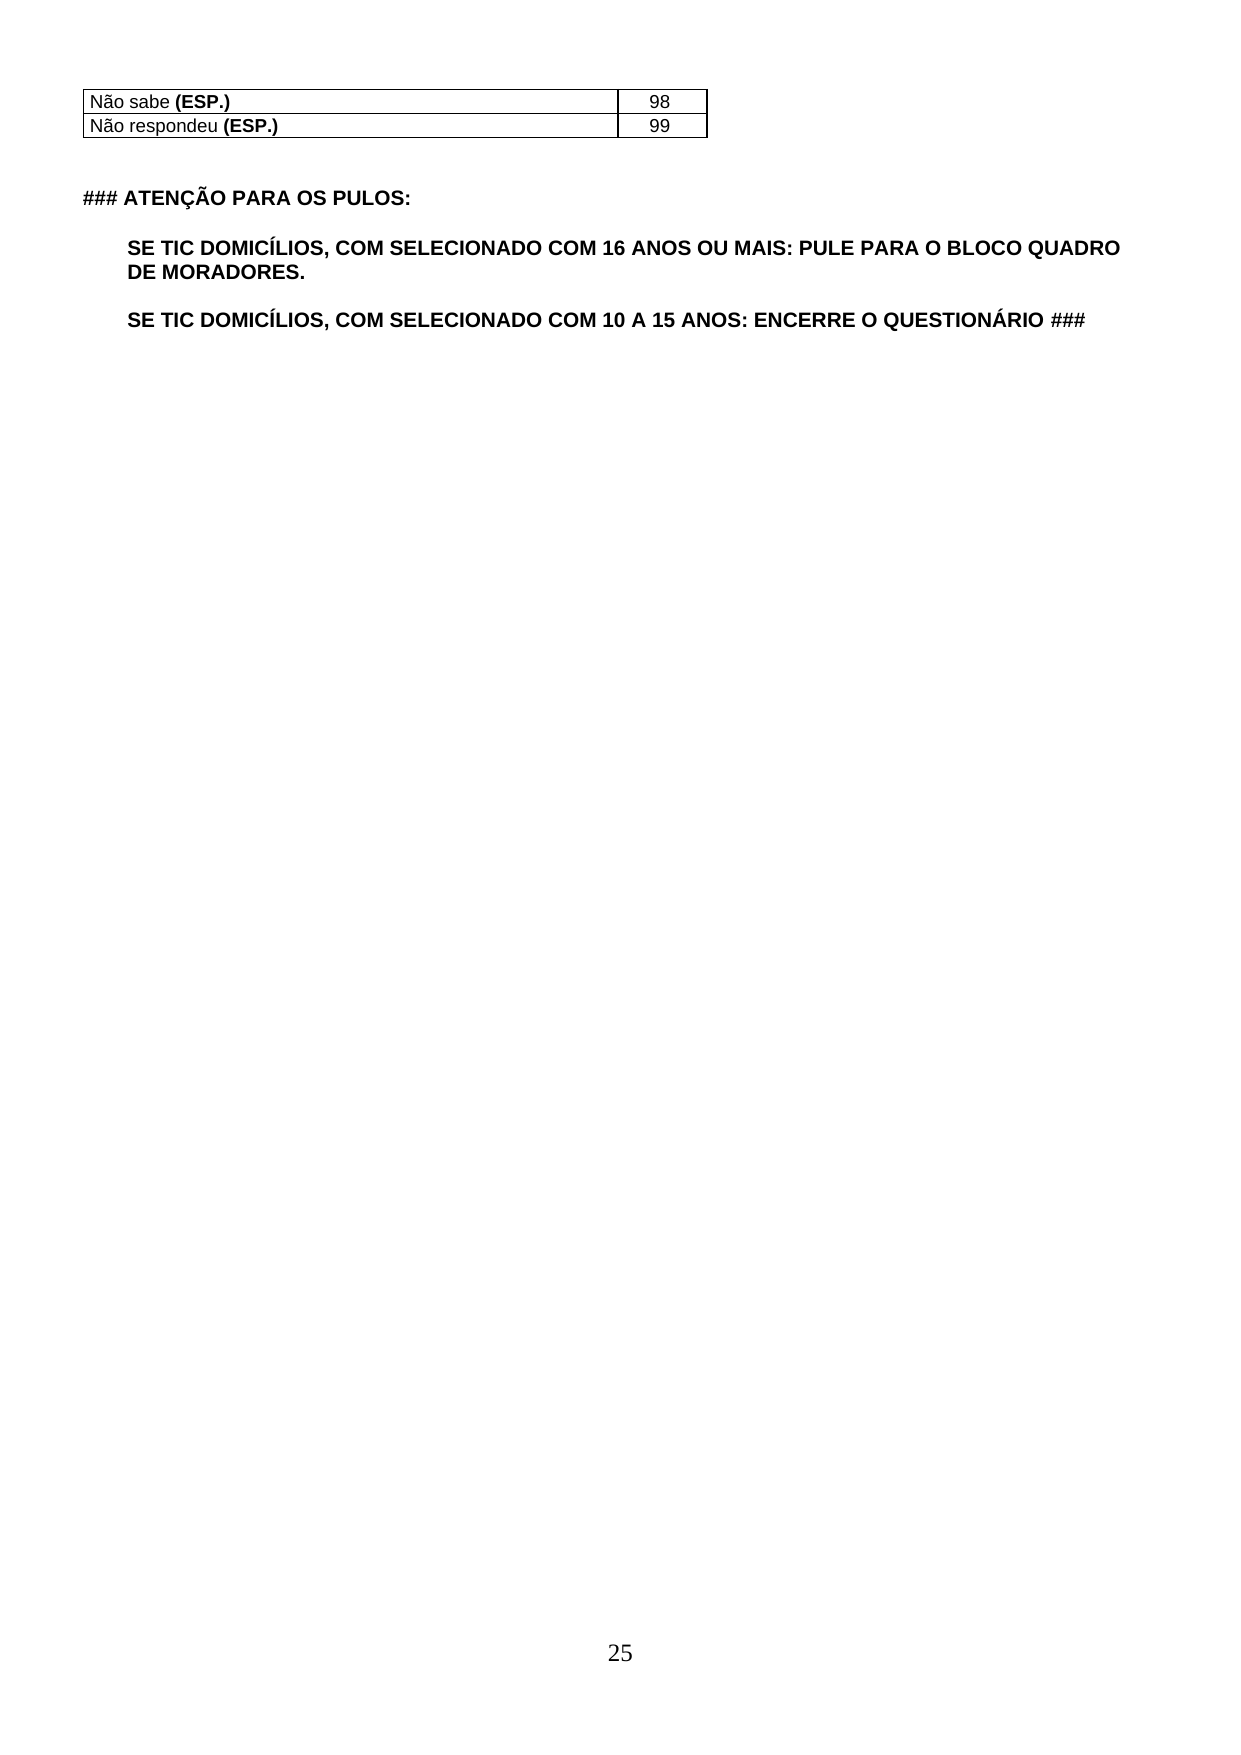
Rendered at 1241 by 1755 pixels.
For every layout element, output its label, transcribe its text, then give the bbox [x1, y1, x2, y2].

text ### ATENÇÃO PARA OS PULOS: [83, 186, 1158, 211]
table_cell Não sabe (ESP.) [84, 90, 617, 112]
table_cell 98 [619, 90, 706, 112]
table_cell 99 [619, 114, 706, 136]
table_cell Não respondeu (ESP.) [84, 114, 617, 136]
text SE TIC DOMICÍLIOS, COM SELECIONADO COM 16 ANOS OU MAIS: PULE PARA O BLOCO QUADRO DE MORADORES. [127, 236, 1146, 284]
text SE TIC DOMICÍLIOS, COM SELECIONADO COM 10 A 15 ANOS: ENCERRE O QUESTIONÁRIO ### [127, 308, 1146, 332]
